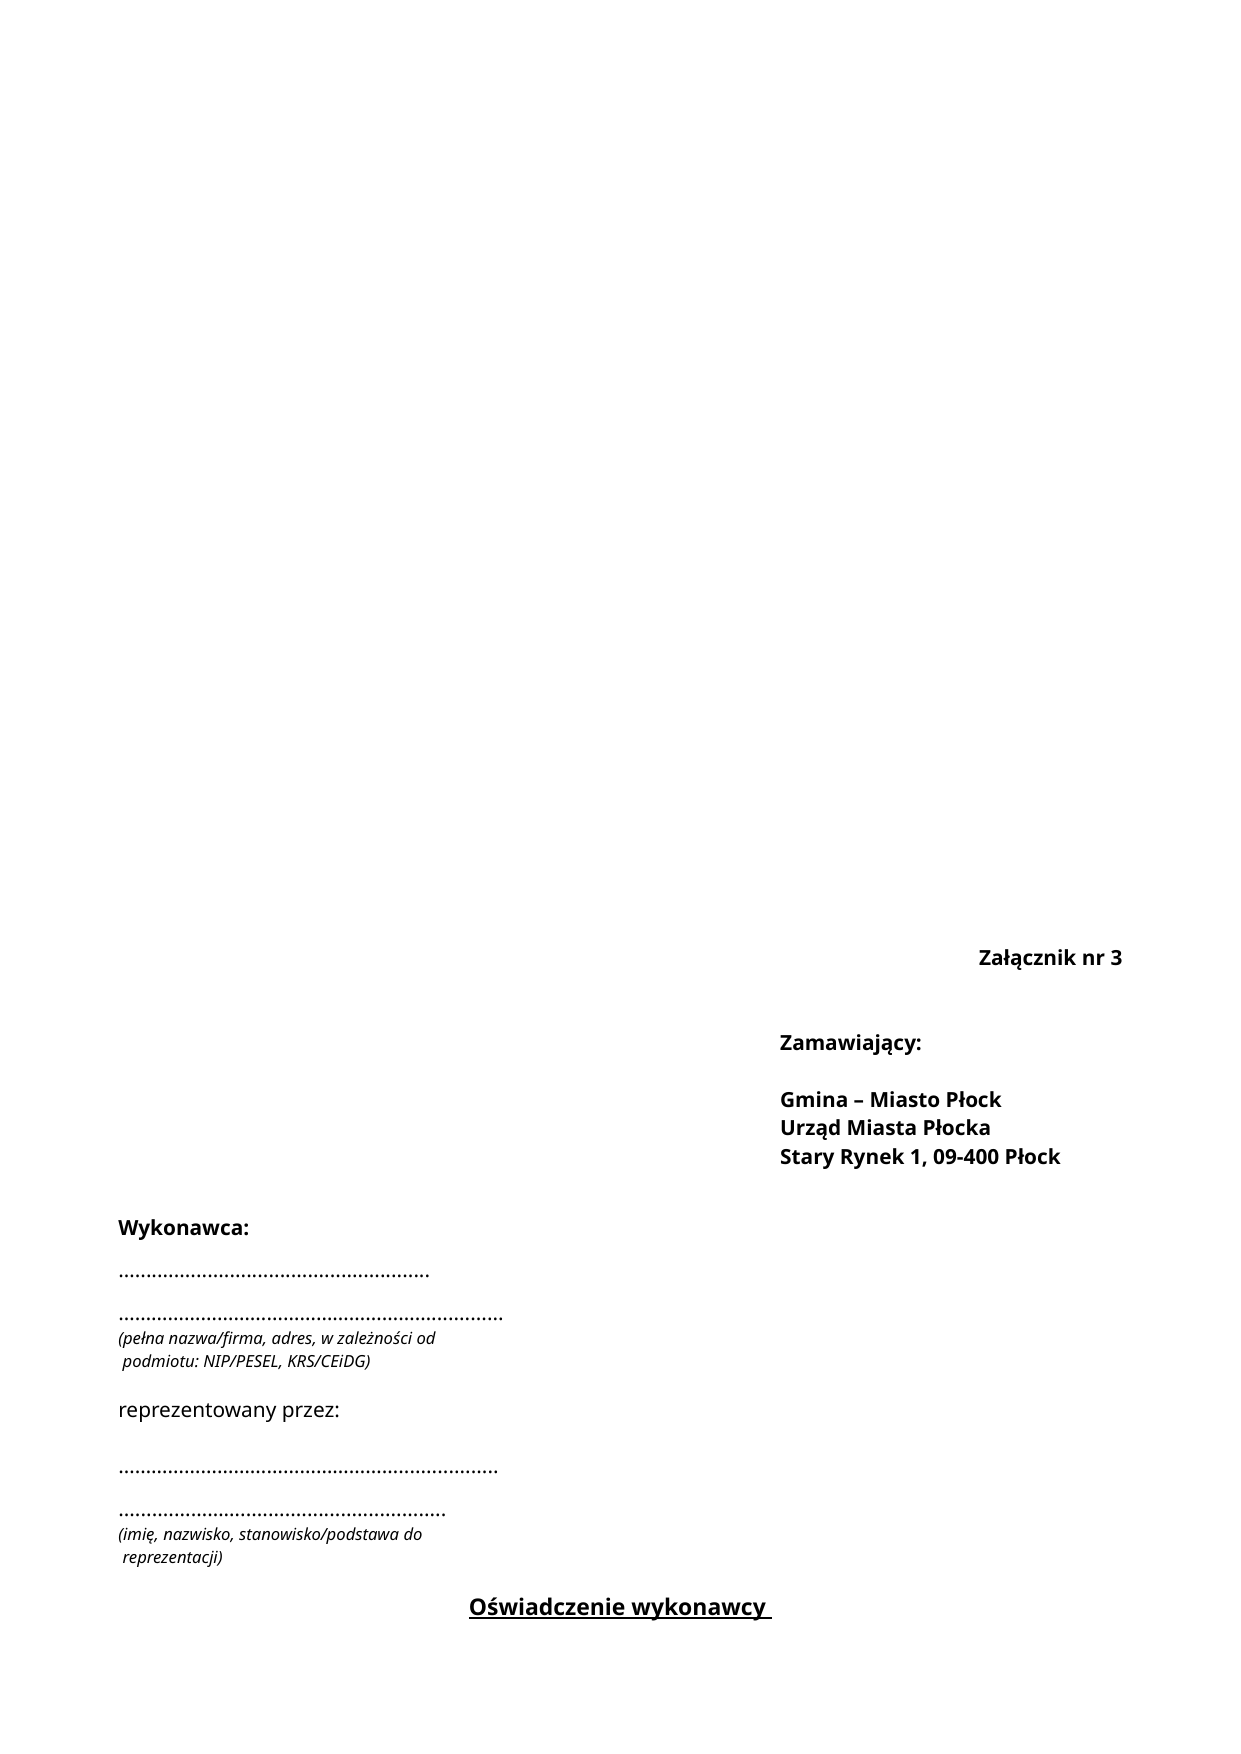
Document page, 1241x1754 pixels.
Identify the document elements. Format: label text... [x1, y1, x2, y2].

text Urząd Miasta Płocka [118, 1113, 1122, 1142]
text reprezentacji) [118, 1545, 1122, 1568]
text Gmina – Miasto Płock [118, 1085, 1122, 1113]
text .............………..................................... [118, 1494, 1122, 1523]
text (pełna nazwa/firma, adres, w zależności od [118, 1327, 1122, 1349]
text (imię, nazwisko, stanowisko/podstawa do [118, 1523, 1122, 1545]
text podmiotu: NIP/PESEL, KRS/CEiDG) [118, 1349, 1122, 1372]
text Oświadczenie wykonawcy [118, 1591, 1122, 1622]
text …………………………………………………............. [118, 1298, 1122, 1327]
text reprezentowany przez: [118, 1395, 1122, 1423]
text …………………………………………….................. [118, 1452, 1122, 1480]
text Zamawiający: [118, 1028, 1122, 1057]
text Załącznik nr 3 [118, 943, 1122, 971]
text …..................................................... [118, 1256, 1122, 1284]
text Wykonawca: [118, 1213, 1122, 1241]
text Stary Rynek 1, 09-400 Płock [118, 1142, 1122, 1170]
